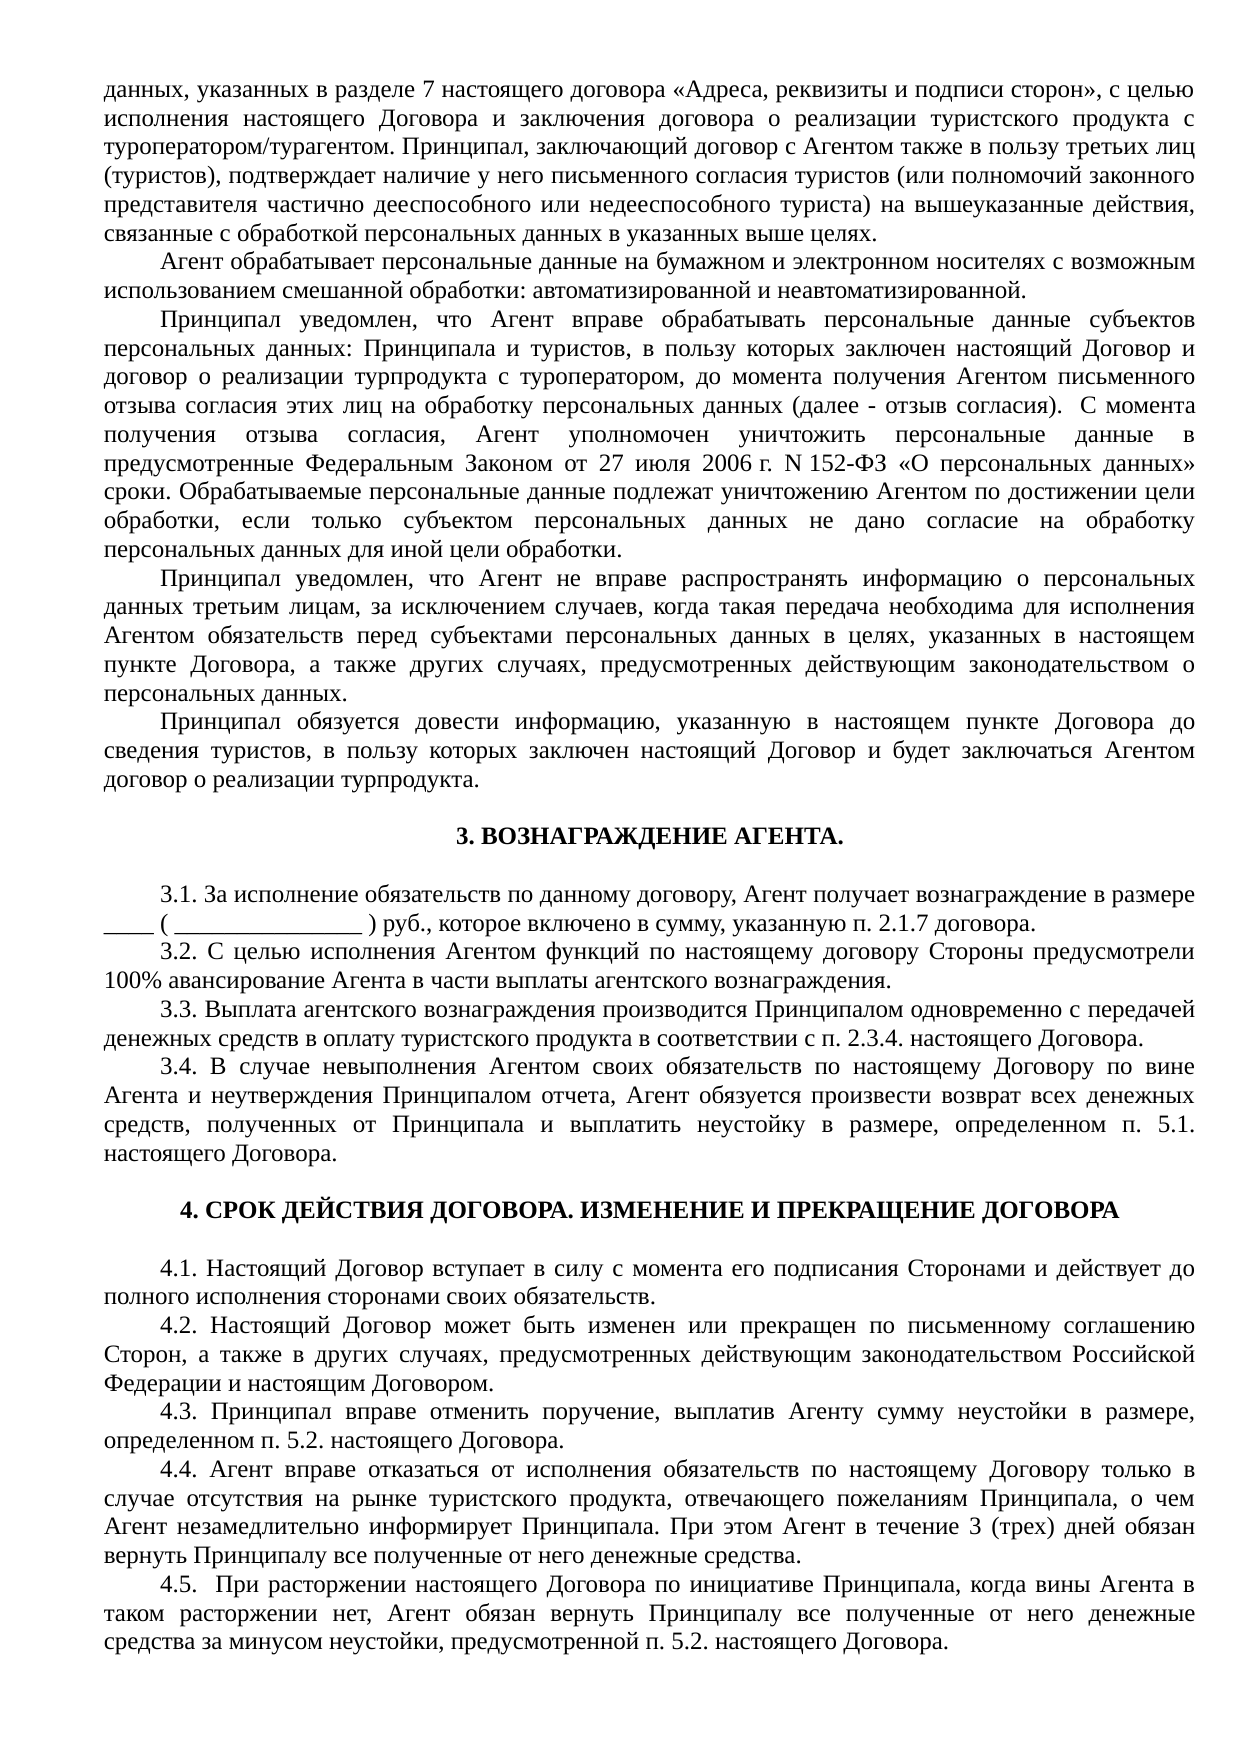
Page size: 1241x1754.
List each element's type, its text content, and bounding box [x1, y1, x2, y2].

text Принципал уведомлен, что Агент вправе обрабатывать персональные данные субъектов персональных данных: Принципала и туристов, в пользу которых заключен настоящий Договор и договор о реализации турпродукта с туроператором, до момента получения Агентом письменного отзыва согласия этих лиц на обработку персональных данных (далее - отзыв согласия). С момента получения отзыва согласия, Агент уполномочен уничтожить персональные данные в предусмотренные Федеральным Законом от 27 июля 2006 г. N 152-ФЗ «О персональных данных» сроки. Обрабатываемые персональные данные подлежат уничтожению Агентом по достижении цели обработки, если только субъектом персональных данных не дано согласие на обработку персональных данных для иной цели обработки. [103, 304, 1196, 563]
text 4.5. При расторжении настоящего Договора по инициативе Принципала, когда вины Агента в таком расторжении нет, Агент обязан вернуть Принципалу все полученные от него денежные средства за минусом неустойки, предусмотренной п. 5.2. настоящего Договора. [103, 1569, 1196, 1655]
text 4.4. Агент вправе отказаться от исполнения обязательств по настоящему Договору только в случае отсутствия на рынке туристского продукта, отвечающего пожеланиям Принципала, о чем Агент незамедлительно информирует Принципала. При этом Агент в течение 3 (трех) дней обязан вернуть Принципалу все полученные от него денежные средства. [103, 1454, 1196, 1569]
text 4.2. Настоящий Договор может быть изменен или прекращен по письменному соглашению Сторон, а также в других случаях, предусмотренных действующим законодательством Российской Федерации и настоящим Договором. [103, 1310, 1196, 1396]
text 4.3. Принципал вправе отменить поручение, выплатив Агенту сумму неустойки в размере, определенном п. 5.2. настоящего Договора. [103, 1396, 1196, 1454]
text 4. СРОК ДЕЙСТВИЯ ДОГОВОРА. ИЗМЕНЕНИЕ И ПРЕКРАЩЕНИЕ ДОГОВОРА [103, 1195, 1196, 1224]
text 3.3. Выплата агентского вознаграждения производится Принципалом одновременно с передачей денежных средств в оплату туристского продукта в соответствии с п. 2.3.4. настоящего Договора. [103, 994, 1196, 1051]
text 3.1. За исполнение обязательств по данному договору, Агент получает вознаграждение в размере ____ ( _______________ ) руб., которое включено в сумму, указанную п. 2.1.7 договора. [103, 879, 1196, 936]
text данных, указанных в разделе 7 настоящего договора «Адреса, реквизиты и подписи сторон», с целью исполнения настоящего Договора и заключения договора о реализации туристского продукта с туроператором/турагентом. Принципал, заключающий договор с Агентом также в пользу третьих лиц (туристов), подтверждает наличие у него письменного согласия туристов (или полномочий законного представителя частично дееспособного или недееспособного туриста) на вышеуказанные действия, связанные с обработкой персональных данных в указанных выше целях. [103, 74, 1196, 246]
text 3.2. С целью исполнения Агентом функций по настоящему договору Стороны предусмотрели 100% авансирование Агента в части выплаты агентского вознаграждения. [103, 936, 1196, 994]
text 4.1. Настоящий Договор вступает в силу с момента его подписания Сторонами и действует до полного исполнения сторонами своих обязательств. [103, 1253, 1196, 1310]
text Агент обрабатывает персональные данные на бумажном и электронном носителях с возможным использованием смешанной обработки: автоматизированной и неавтоматизированной. [103, 246, 1196, 304]
text Принципал обязуется довести информацию, указанную в настоящем пункте Договора до сведения туристов, в пользу которых заключен настоящий Договор и будет заключаться Агентом договор о реализации турпродукта. [103, 706, 1196, 793]
text 3. ВОЗНАГРАЖДЕНИЕ АГЕНТА. [103, 821, 1196, 850]
text 3.4. В случае невыполнения Агентом своих обязательств по настоящему Договору по вине Агента и неутверждения Принципалом отчета, Агент обязуется произвести возврат всех денежных средств, полученных от Принципала и выплатить неустойку в размере, определенном п. 5.1. настоящего Договора. [103, 1051, 1196, 1166]
text Принципал уведомлен, что Агент не вправе распространять информацию о персональных данных третьим лицам, за исключением случаев, когда такая передача необходима для исполнения Агентом обязательств перед субъектами персональных данных в целях, указанных в настоящем пункте Договора, а также других случаях, предусмотренных действующим законодательством о персональных данных. [103, 563, 1196, 706]
